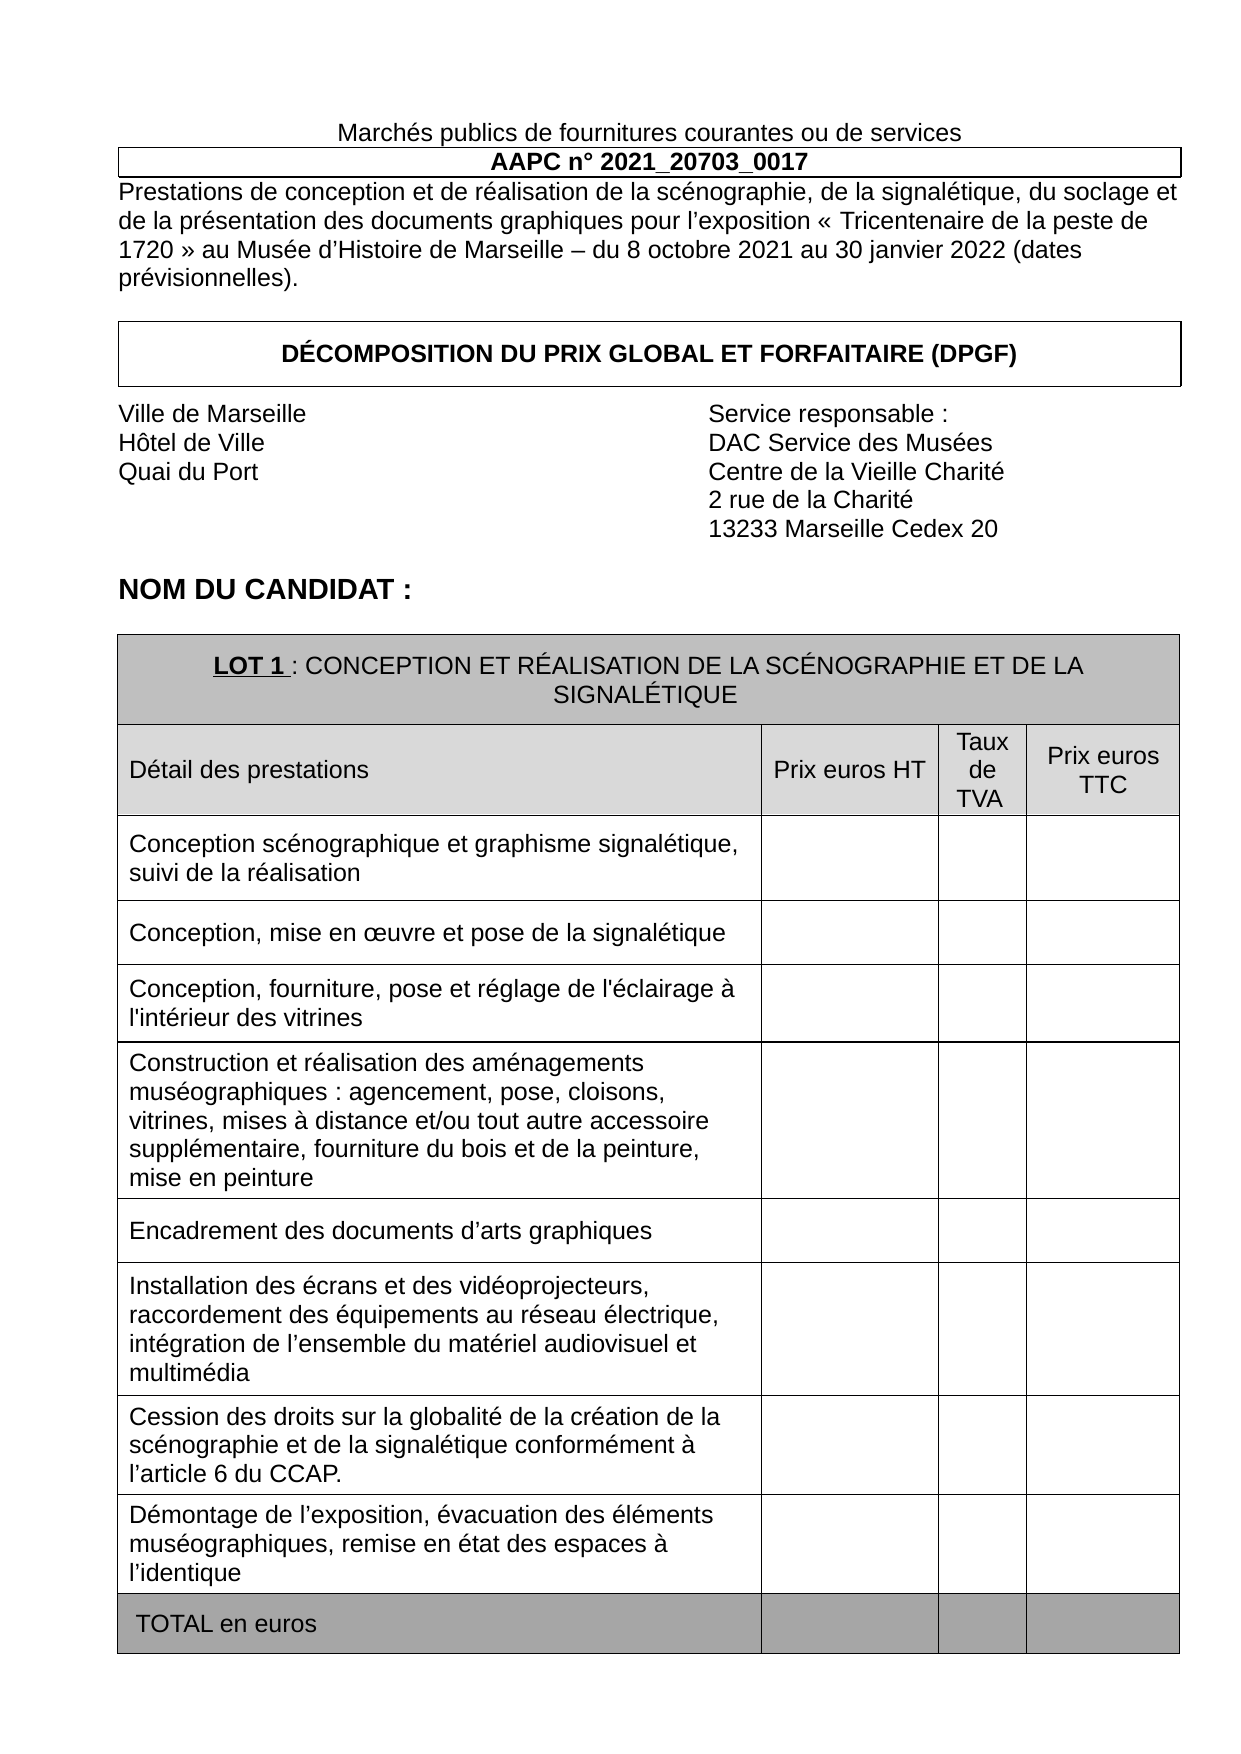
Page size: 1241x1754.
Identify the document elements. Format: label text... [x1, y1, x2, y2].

table_cell [1027, 1495, 1179, 1592]
text Marchés publics de fournitures courantes ou de services [118, 118, 1181, 147]
table_cell Conception, mise en œuvre et pose de la signalétique [118, 901, 761, 964]
text 13233 Marseille Cedex 20 [118, 514, 1181, 543]
text Hôtel de Ville DAC Service des Musées [118, 428, 1181, 457]
table_cell [939, 1495, 1026, 1592]
table_cell [939, 1043, 1026, 1198]
text NOM DU CANDIDAT : [118, 572, 1181, 605]
table_cell Installation des écrans et des vidéoprojecteurs, raccordement des équipements au réseau électrique, intégration de l’ensemble du matériel audiovisuel et multimédia [118, 1263, 761, 1395]
table_cell [939, 901, 1026, 964]
table_cell [762, 1396, 938, 1494]
table_cell Démontage de l’exposition, évacuation des éléments muséographiques, remise en état des espaces à l’identique [118, 1495, 761, 1592]
table_cell Conception scénographique et graphisme signalétique, suivi de la réalisation [118, 816, 761, 900]
table_cell Construction et réalisation des aménagements muséographiques : agencement, pose, cloisons, vitrines, mises à distance et/ou tout autre accessoire supplémentaire, fourniture du bois et de la peinture, mise en peinture [118, 1043, 761, 1198]
table_cell Prix euros TTC [1027, 725, 1179, 814]
table_cell [1027, 1199, 1179, 1262]
table_cell [939, 816, 1026, 900]
table_cell [1027, 1263, 1179, 1395]
table_cell Conception, fourniture, pose et réglage de l'éclairage à l'intérieur des vitrines [118, 965, 761, 1041]
table_cell Prix euros HT [762, 725, 938, 814]
table_cell [762, 1594, 938, 1653]
table_cell [939, 1396, 1026, 1494]
table_cell [762, 965, 938, 1041]
table_cell [762, 1199, 938, 1262]
table_cell [1027, 901, 1179, 964]
table_cell [1027, 1594, 1179, 1653]
text Ville de Marseille Service responsable : [118, 399, 1181, 428]
table_cell Taux de TVA [939, 725, 1026, 814]
table_cell [1027, 1396, 1179, 1494]
table_cell [762, 816, 938, 900]
text DÉCOMPOSITION DU PRIX GLOBAL ET FORFAITAIRE (DPGF) [119, 322, 1180, 386]
table_cell [1027, 965, 1179, 1041]
table_cell [762, 1495, 938, 1592]
table_cell Détail des prestations [118, 725, 761, 814]
table_cell [939, 965, 1026, 1041]
text 2 rue de la Charité [118, 486, 1181, 514]
table_cell [939, 1263, 1026, 1395]
table_cell [939, 1199, 1026, 1262]
table_cell [1027, 816, 1179, 900]
table_cell [1027, 1043, 1179, 1198]
table_cell TOTAL en euros [118, 1594, 761, 1653]
text AAPC n° 2021_20703_0017 [119, 148, 1180, 176]
table_cell [939, 1594, 1026, 1653]
text Prestations de conception et de réalisation de la scénographie, de la signalétique, du soclage et de la présentation des documents graphiques pour l’exposition « Tricentenaire de la peste de 1720 » au Musée d’Histoire de Marseille – du 8 octobre 2021 au 30 janvier 2022 (dates prévisionnelles). [118, 177, 1181, 292]
table_cell [762, 1043, 938, 1198]
table_cell Cession des droits sur la globalité de la création de la scénographie et de la signalétique conformément à l’article 6 du CCAP. [118, 1396, 761, 1494]
table_cell Encadrement des documents d’arts graphiques [118, 1199, 761, 1262]
table_header LOT 1 : CONCEPTION ET RÉALISATION DE LA SCÉNOGRAPHIE ET DE LA SIGNALÉTIQUE [118, 635, 1179, 724]
table_cell [762, 1263, 938, 1395]
text Quai du Port Centre de la Vieille Charité [118, 457, 1181, 486]
table_cell [762, 901, 938, 964]
